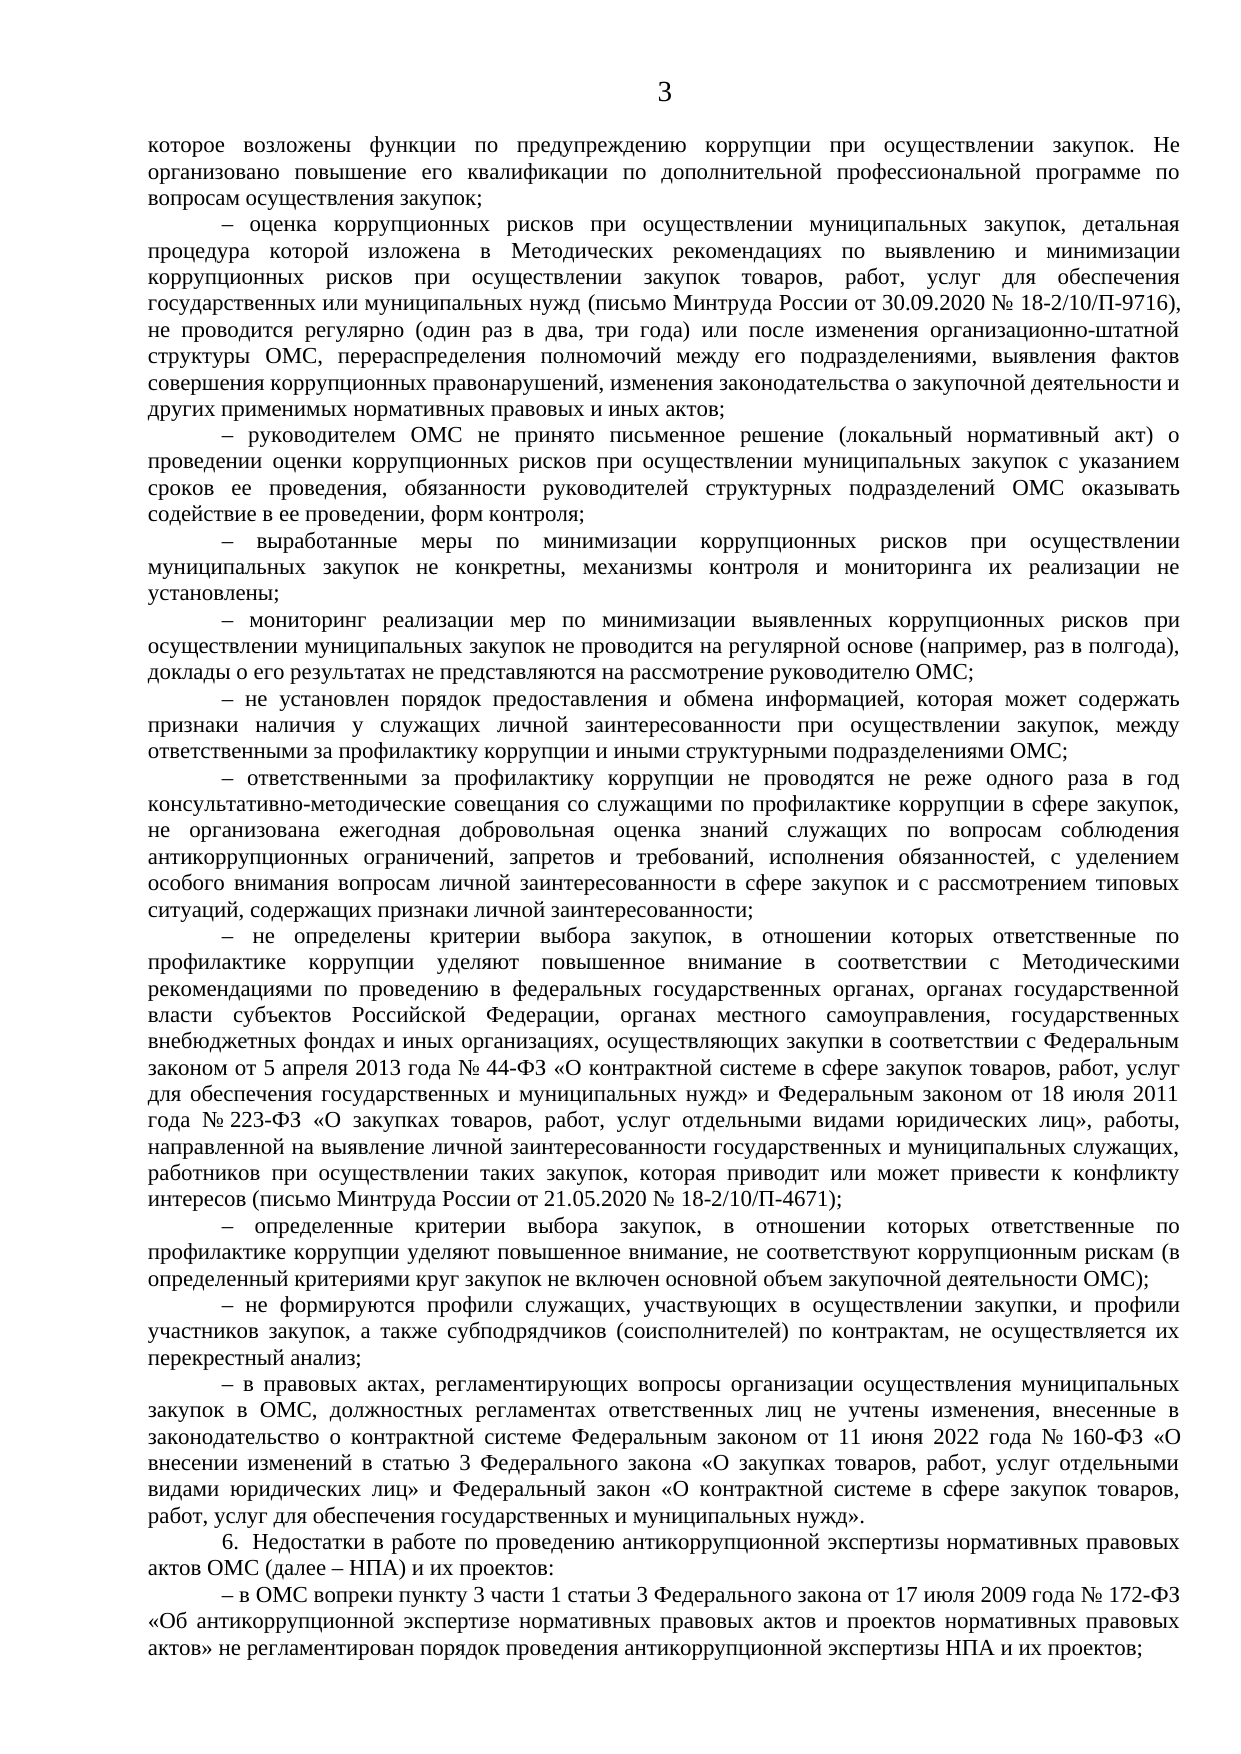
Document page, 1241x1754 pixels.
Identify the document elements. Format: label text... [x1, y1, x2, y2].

text – в ОМС вопреки пункту 3 части 1 статьи 3 Федерального закона от 17 июля 2009 года № 172-ФЗ «Об антикоррупционной экспертизе нормативных правовых актов и проектов нормативных правовых актов» не регламентирован порядок проведения антикоррупционной экспертизы НПА и их проектов; [148, 1581, 1181, 1660]
text – не формируются профили служащих, участвующих в осуществлении закупки, и профили участников закупок, а также субподрядчиков (соисполнителей) по контрактам, не осуществляется их перекрестный анализ; [148, 1291, 1181, 1370]
text 6. Недостатки в работе по проведению антикоррупционной экспертизы нормативных правовых актов ОМС (далее – НПА) и их проектов: [148, 1528, 1181, 1581]
text – в правовых актах, регламентирующих вопросы организации осуществления муниципальных закупок в ОМС, должностных регламентах ответственных лиц не учтены изменения, внесенные в законодательство о контрактной системе Федеральным законом от 11 июня 2022 года № 160-ФЗ «О внесении изменений в статью 3 Федерального закона «О закупках товаров, работ, услуг отдельными видами юридических лиц» и Федеральный закон «О контрактной системе в сфере закупок товаров, работ, услуг для обеспечения государственных и муниципальных нужд». [148, 1370, 1181, 1528]
text – не установлен порядок предоставления и обмена информацией, которая может содержать признаки наличия у служащих личной заинтересованности при осуществлении закупок, между ответственными за профилактику коррупции и иными структурными подразделениями ОМС; [148, 685, 1181, 764]
text – определенные критерии выбора закупок, в отношении которых ответственные по профилактике коррупции уделяют повышенное внимание, не соответствуют коррупционным рискам (в определенный критериями круг закупок не включен основной объем закупочной деятельности ОМС); [148, 1212, 1181, 1291]
text которое возложены функции по предупреждению коррупции при осуществлении закупок. Не организовано повышение его квалификации по дополнительной профессиональной программе по вопросам осуществления закупок; [148, 131, 1181, 210]
text – руководителем ОМС не принято письменное решение (локальный нормативный акт) о проведении оценки коррупционных рисков при осуществлении муниципальных закупок с указанием сроков ее проведения, обязанности руководителей структурных подразделений ОМС оказывать содействие в ее проведении, форм контроля; [148, 421, 1181, 527]
text – не определены критерии выбора закупок, в отношении которых ответственные по профилактике коррупции уделяют повышенное внимание в соответствии с Методическими рекомендациями по проведению в федеральных государственных органах, органах государственной власти субъектов Российской Федерации, органах местного самоуправления, государственных внебюджетных фондах и иных организациях, осуществляющих закупки в соответствии с Федеральным законом от 5 апреля 2013 года № 44-ФЗ «О контрактной системе в сфере закупок товаров, работ, услуг для обеспечения государственных и муниципальных нужд» и Федеральным законом от 18 июля 2011 года № 223-ФЗ «О закупках товаров, работ, услуг отдельными видами юридических лиц», работы, направленной на выявление личной заинтересованности государственных и муниципальных служащих, работников при осуществлении таких закупок, которая приводит или может привести к конфликту интересов (письмо Минтруда России от 21.05.2020 № 18-2/10/П-4671); [148, 922, 1181, 1212]
text – мониторинг реализации мер по минимизации выявленных коррупционных рисков при осуществлении муниципальных закупок не проводится на регулярной основе (например, раз в полгода), доклады о его результатах не представляются на рассмотрение руководителю ОМС; [148, 606, 1181, 685]
text – выработанные меры по минимизации коррупционных рисков при осуществлении муниципальных закупок не конкретны, механизмы контроля и мониторинга их реализации не установлены; [148, 527, 1181, 606]
text – оценка коррупционных рисков при осуществлении муниципальных закупок, детальная процедура которой изложена в Методических рекомендациях по выявлению и минимизации коррупционных рисков при осуществлении закупок товаров, работ, услуг для обеспечения государственных или муниципальных нужд (письмо Минтруда России от 30.09.2020 № 18-2/10/П-9716), не проводится регулярно (один раз в два, три года) или после изменения организационно-штатной структуры ОМС, перераспределения полномочий между его подразделениями, выявления фактов совершения коррупционных правонарушений, изменения законодательства о закупочной деятельности и других применимых нормативных правовых и иных актов; [148, 210, 1181, 421]
text – ответственными за профилактику коррупции не проводятся не реже одного раза в год консультативно-методические совещания со служащими по профилактике коррупции в сфере закупок, не организована ежегодная добровольная оценка знаний служащих по вопросам соблюдения антикоррупционных ограничений, запретов и требований, исполнения обязанностей, с уделением особого внимания вопросам личной заинтересованности в сфере закупок и с рассмотрением типовых ситуаций, содержащих признаки личной заинтересованности; [148, 764, 1181, 922]
